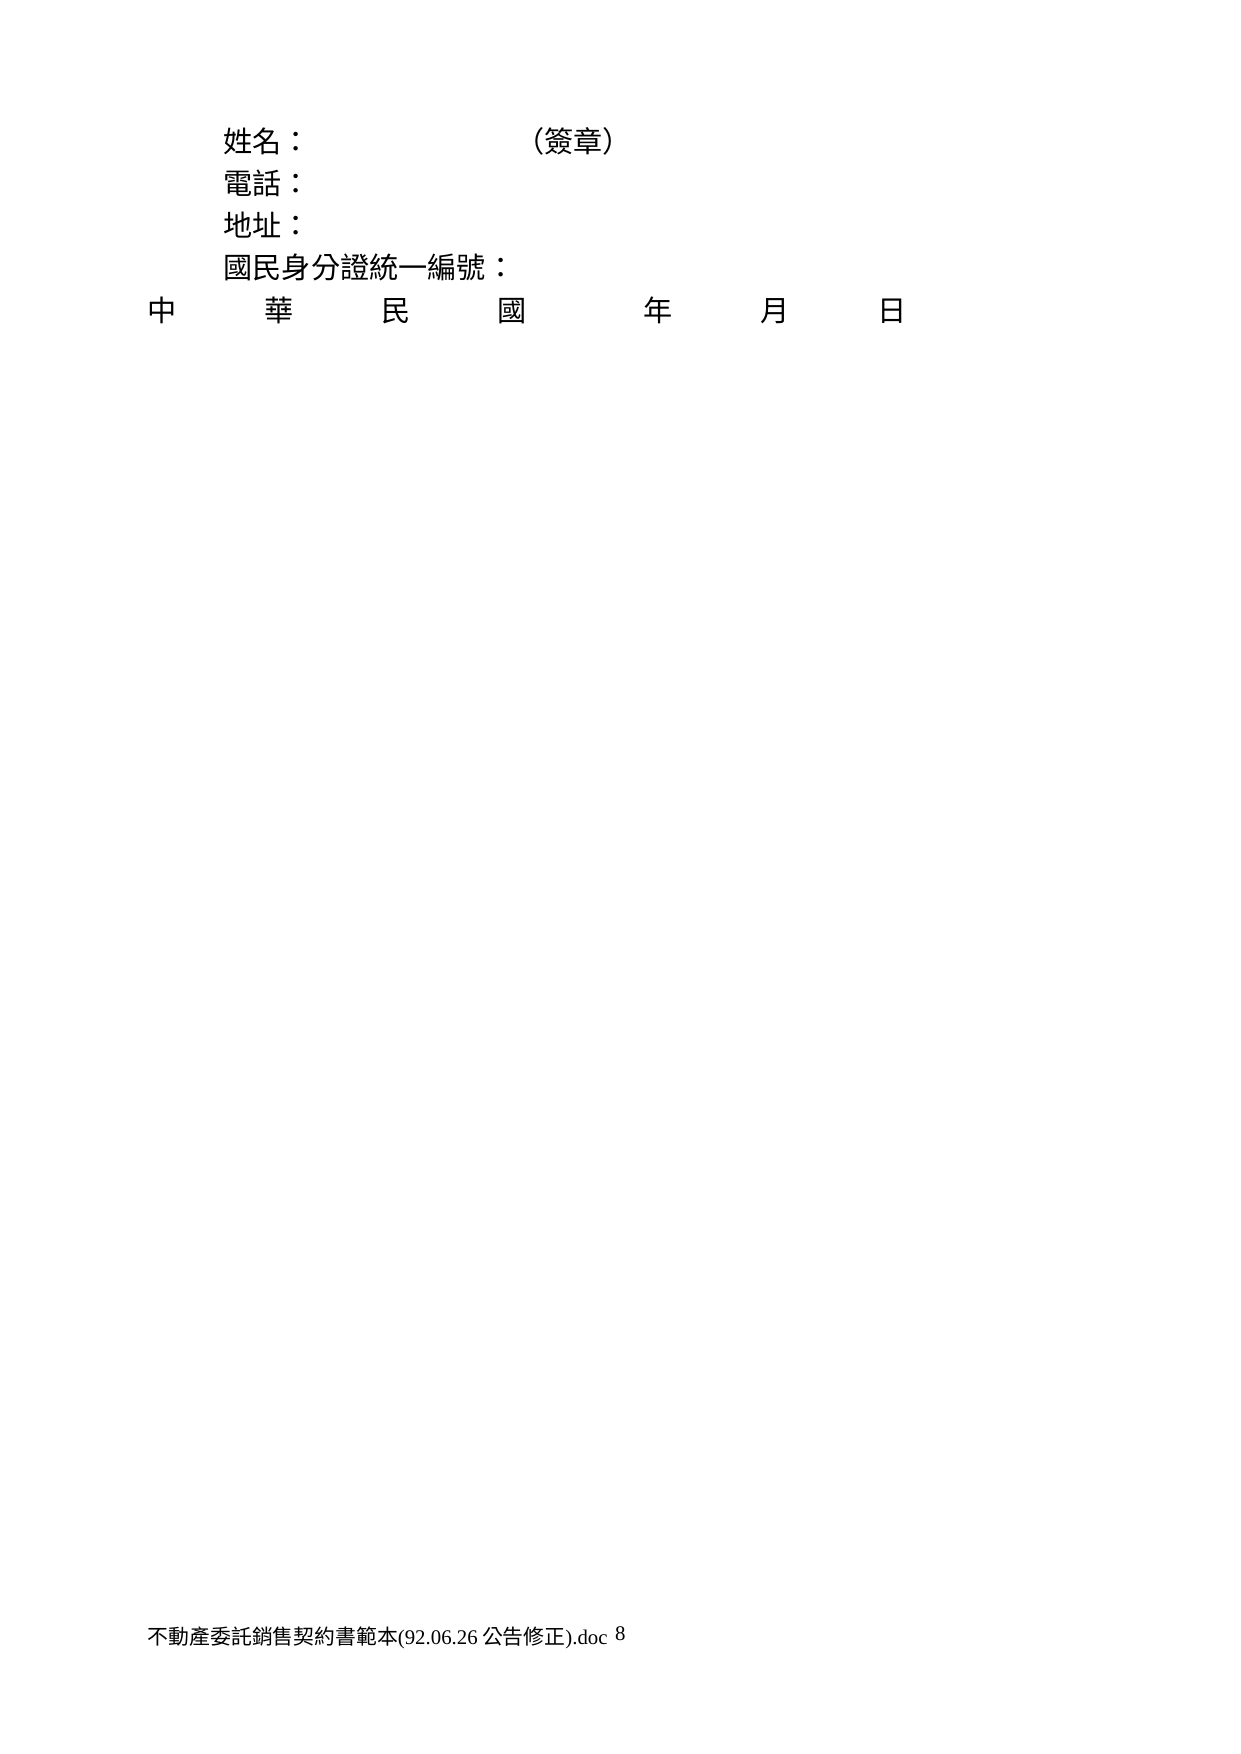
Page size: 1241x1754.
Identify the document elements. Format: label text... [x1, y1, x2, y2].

text 地址： [148, 203, 1092, 245]
text 電話： [148, 160, 1092, 203]
text 中 華 民 國 年 月 日 [148, 287, 1092, 329]
text 國民身分證統一編號： [148, 245, 1092, 287]
text 姓名： （簽章） [223, 118, 1092, 160]
